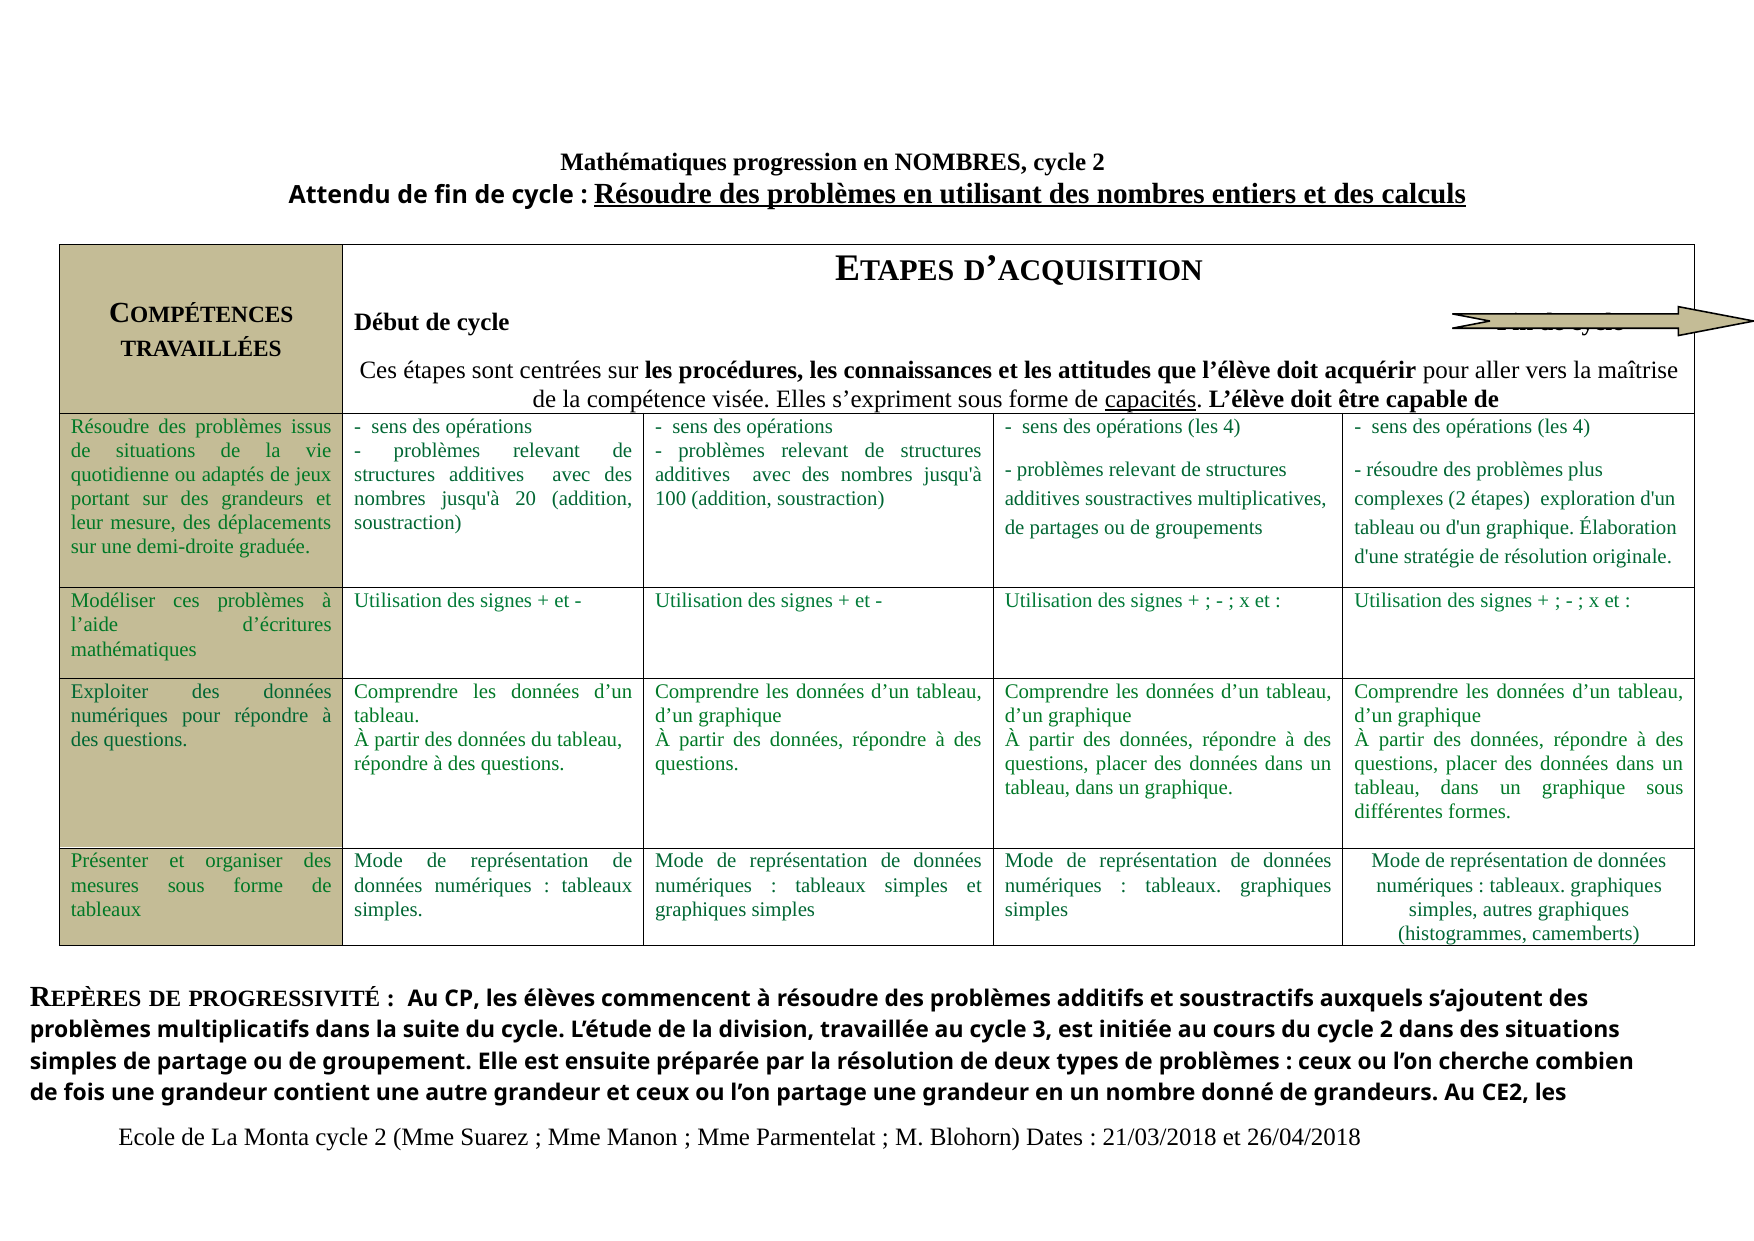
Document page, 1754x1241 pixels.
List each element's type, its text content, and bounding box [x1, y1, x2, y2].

table_cell Mode de représentation de données numériques : tableaux simples. [343, 849, 643, 945]
table_cell Comprendre les données d’un tableau, d’un graphique À partir des données, répondre à des questions. [644, 679, 993, 847]
table_cell Comprendre les données d’un tableau. À partir des données du tableau, répondre à des questions. [343, 679, 643, 847]
table_cell Mode de représentation de données numériques : tableaux simples et graphiques simples [644, 849, 993, 945]
table_cell Utilisation des signes + ; - ; x et : [1343, 588, 1694, 678]
table_cell Utilisation des signes + ; - ; x et : [994, 588, 1342, 678]
table_cell Mode de représentation de données numériques : tableaux. graphiques simples [994, 849, 1342, 945]
table_cell Utilisation des signes + et - [343, 588, 643, 678]
table_header Compétences travaillées [60, 245, 342, 413]
table_cell Comprendre les données d’un tableau, d’un graphique À partir des données, répondre à des questions, placer des données dans un tableau, dans un graphique sous différentes formes. [1343, 679, 1694, 847]
table_cell - sens des opérations (les 4) - problèmes relevant de structures additives soustractives multiplicatives, de partages ou de groupements [994, 414, 1342, 587]
table_cell Modéliser ces problèmes à l’aide d’écritures mathématiques [60, 588, 342, 678]
table_cell Présenter et organiser des mesures sous forme de tableaux [60, 849, 342, 945]
table_cell - sens des opérations - problèmes relevant de structures additives avec des nombres jusqu'à 20 (addition, soustraction) [343, 414, 643, 587]
table_cell - sens des opérations (les 4) - résoudre des problèmes plus complexes (2 étapes) exploration d'un tableau ou d'un graphique. Élaboration d'une stratégie de résolution originale. [1343, 414, 1694, 587]
table_cell Mode de représentation de données numériques : tableaux. graphiques simples, autres graphiques (histogrammes, camemberts) [1343, 849, 1694, 945]
table_cell Utilisation des signes + et - [644, 588, 993, 678]
table_cell Exploiter des données numériques pour répondre à des questions. [60, 679, 342, 847]
text Mathématiques progression en NOMBRES, cycle 2 [29, 147, 1636, 176]
table_cell Résoudre des problèmes issus de situations de la vie quotidienne ou adaptés de jeux portant sur des grandeurs et leur mesure, des déplacements sur une demi-droite graduée. [60, 414, 342, 587]
table_header Etapes d’acquisition Début de cycle Fin de cycle Ces étapes sont centrées sur les procédures, les connaissances et les attitudes que l’élève doit acquérir pour aller vers la maîtrise de la compétence visée. Elles s’expriment sous forme de capacités. L’élève doit être capable de [343, 245, 1694, 413]
table_cell Comprendre les données d’un tableau, d’un graphique À partir des données, répondre à des questions, placer des données dans un tableau, dans un graphique. [994, 679, 1342, 847]
table_cell - sens des opérations - problèmes relevant de structures additives avec des nombres jusqu'à 100 (addition, soustraction) [644, 414, 993, 587]
text Attendu de fin de cycle : Résoudre des problèmes en utilisant des nombres entiers et des calculs [118, 176, 1636, 211]
text Repères de progressivité : Au CP, les élèves commencent à résoudre des problèmes additifs et soustractifs auxquels s’ajoutent des problèmes multiplicatifs dans la suite du cycle. L’étude de la division, travaillée au cycle 3, est initiée au cours du cycle 2 dans des situations simples de partage ou de groupement. Elle est ensuite préparée par la résolution de deux types de problèmes : ceux ou l’on cherche combien de fois une grandeur contient une autre grandeur et ceux ou l’on partage une grandeur en un nombre donné de grandeurs. Au CE2, les [29, 979, 1636, 1107]
